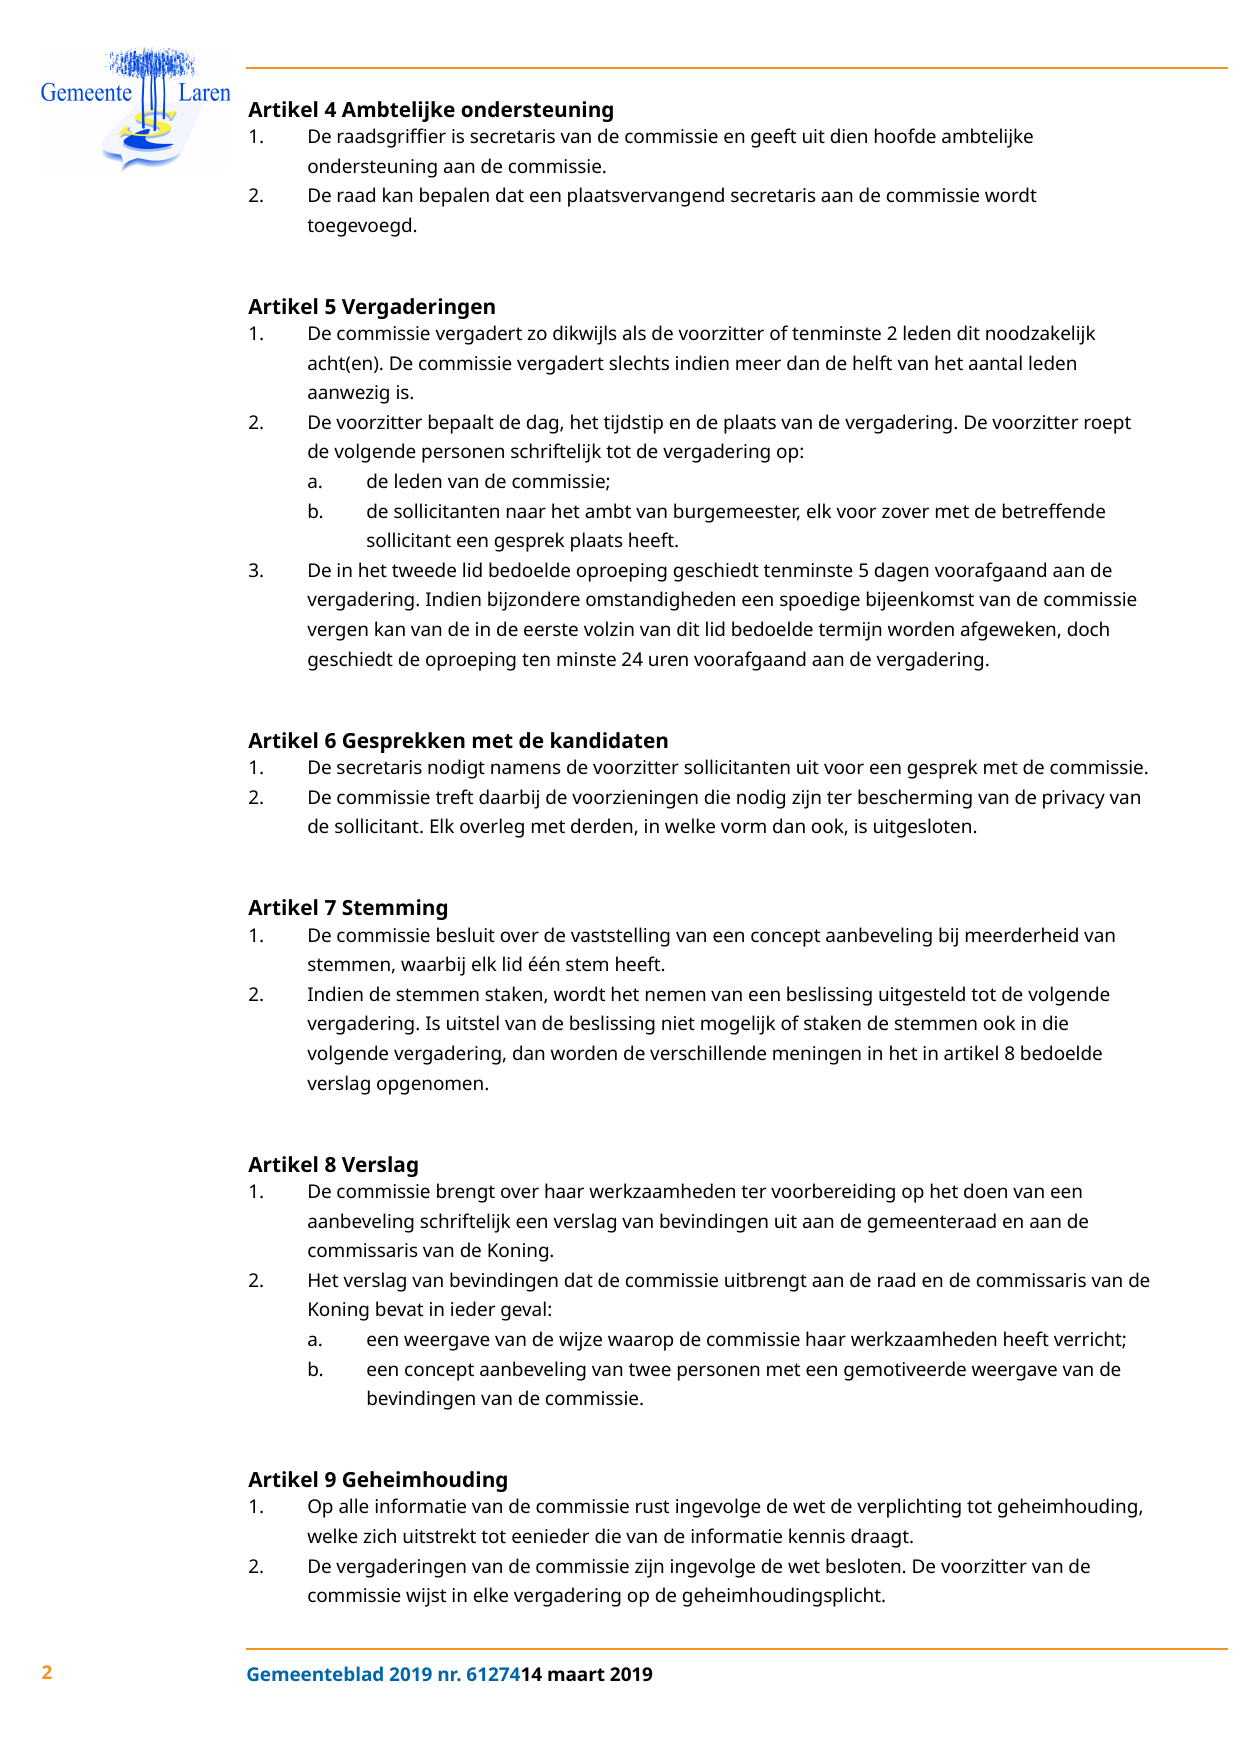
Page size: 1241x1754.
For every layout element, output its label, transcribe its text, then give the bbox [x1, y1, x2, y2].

list De commissie treft daarbij de voorzieningen die nodig zijn ter bescherming van de privacy van de sollicitant. Elk overleg met derden, in welke vorm dan ook, is uitgesloten. [248, 784, 1152, 839]
list De raad kan bepalen dat een plaatsvervangend secretaris aan de commissie wordt toegevoegd. [248, 182, 1152, 238]
picture [41, 47, 231, 172]
list een weergave van de wijze waarop de commissie haar werkzaamheden heeft verricht; [307, 1326, 1152, 1352]
list De commissie brengt over haar werkzaamheden ter voorbereiding op het doen van een aanbeveling schriftelijk een verslag van bevindingen uit aan de gemeenteraad en aan de commissaris van de Koning. [248, 1178, 1152, 1263]
text Artikel 5 Vergaderingen [248, 292, 1152, 320]
list Op alle informatie van de commissie rust ingevolge de wet de verplichting tot geheimhouding, welke zich uitstrekt tot eenieder die van de informatie kennis draagt. [248, 1494, 1152, 1549]
list De commissie besluit over de vaststelling van een concept aanbeveling bij meerderheid van stemmen, waarbij elk lid één stem heeft. [248, 922, 1152, 977]
text Artikel 4 Ambtelijke ondersteuning [248, 95, 1152, 123]
list de sollicitanten naar het ambt van burgemeester, elk voor zover met de betreffende sollicitant een gesprek plaats heeft. [307, 498, 1152, 553]
list De in het tweede lid bedoelde oproeping geschiedt tenminste 5 dagen voorafgaand aan de vergadering. Indien bijzondere omstandigheden een spoedige bijeenkomst van de commissie vergen kan van de in de eerste volzin van dit lid bedoelde termijn worden afgeweken, doch geschiedt de oproeping ten minste 24 uren voorafgaand aan de vergadering. [248, 557, 1152, 672]
text Artikel 6 Gesprekken met de kandidaten [248, 726, 1152, 754]
list Indien de stemmen staken, wordt het nemen van een beslissing uitgesteld tot de volgende vergadering. Is uitstel van de beslissing niet mogelijk of staken de stemmen ook in die volgende vergadering, dan worden de verschillende meningen in het in artikel 8 bedoelde verslag opgenomen. [248, 981, 1152, 1096]
text Artikel 8 Verslag [248, 1150, 1152, 1178]
list de leden van de commissie; [307, 468, 1152, 494]
list Het verslag van bevindingen dat de commissie uitbrengt aan de raad en de commissaris van de Koning bevat in ieder geval: [248, 1267, 1152, 1322]
list een concept aanbeveling van twee personen met een gemotiveerde weergave van de bevindingen van de commissie. [307, 1356, 1152, 1411]
list De voorzitter bepaalt de dag, het tijdstip en de plaats van de vergadering. De voorzitter roept de volgende personen schriftelijk tot de vergadering op: [248, 409, 1152, 464]
text Artikel 9 Geheimhouding [248, 1465, 1152, 1494]
list De raadsgriffier is secretaris van de commissie en geeft uit dien hoofde ambtelijke ondersteuning aan de commissie. [248, 123, 1152, 178]
list De secretaris nodigt namens de voorzitter sollicitanten uit voor een gesprek met de commissie. [248, 754, 1152, 780]
list De vergaderingen van de commissie zijn ingevolge de wet besloten. De voorzitter van de commissie wijst in elke vergadering op de geheimhoudingsplicht. [248, 1553, 1152, 1608]
text Artikel 7 Stemming [248, 893, 1152, 922]
list De commissie vergadert zo dikwijls als de voorzitter of tenminste 2 leden dit noodzakelijk acht(en). De commissie vergadert slechts indien meer dan de helft van het aantal leden aanwezig is. [248, 320, 1152, 405]
